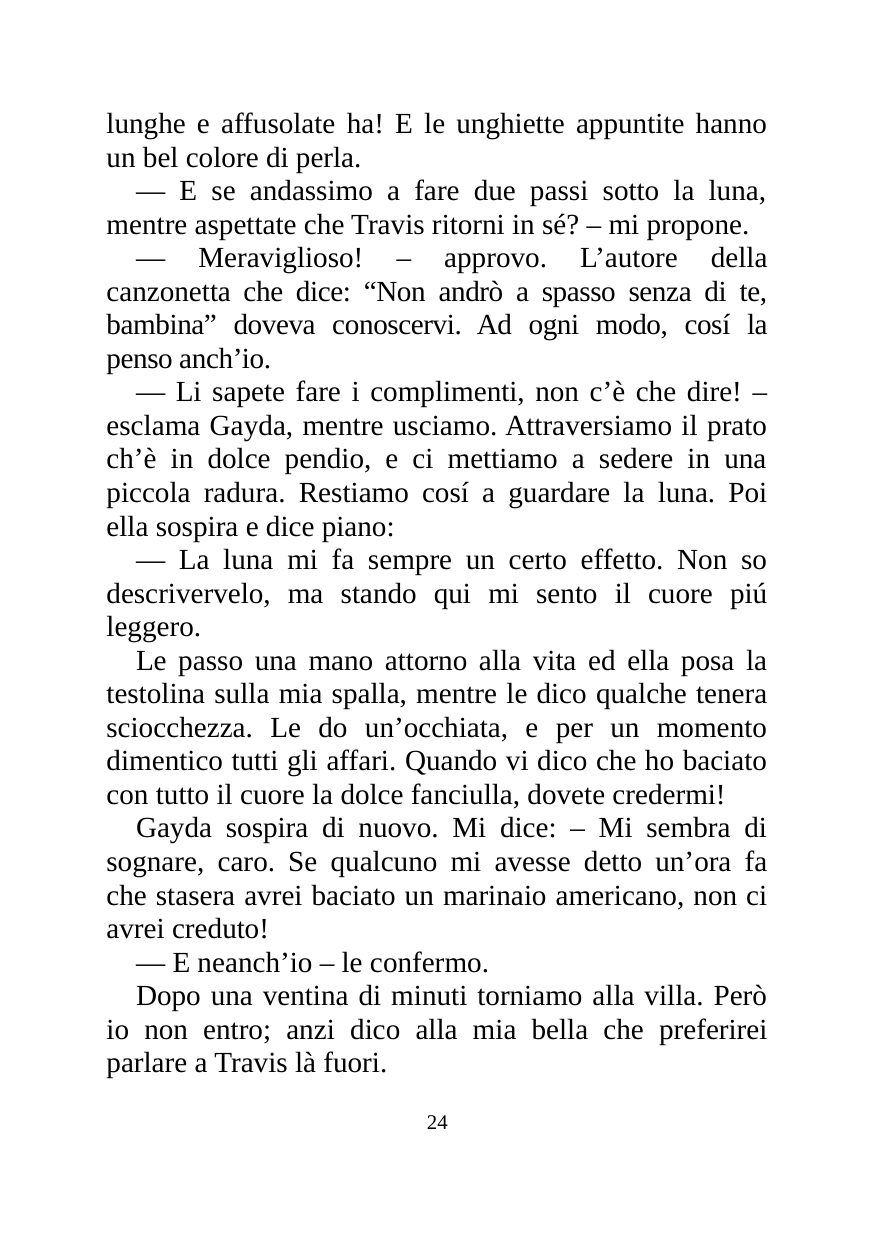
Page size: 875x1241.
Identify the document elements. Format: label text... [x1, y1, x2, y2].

text — E se andassimo a fare due passi sotto la luna, mentre aspettate che Travis ritorni in sé? – mi propone. [106, 173, 768, 240]
text — La luna mi fa sempre un certo effetto. Non so descrivervelo, ma stando qui mi sento il cuore piú leggero. [106, 542, 768, 643]
text — E neanch’io – le confermo. [106, 945, 768, 978]
text lunghe e affusolate ha! E le unghiette appuntite hanno un bel colore di perla. [106, 106, 768, 173]
text Dopo una ventina di minuti torniamo alla villa. Però io non entro; anzi dico alla mia bella che preferirei parlare a Travis là fuori. [106, 978, 768, 1079]
text Le passo una mano attorno alla vita ed ella posa la testolina sulla mia spalla, mentre le dico qualche tenera sciocchezza. Le do un’occhiata, e per un momento dimentico tutti gli affari. Quando vi dico che ho baciato con tutto il cuore la dolce fanciulla, dovete credermi! [106, 643, 768, 811]
text Gayda sospira di nuovo. Mi dice: – Mi sembra di sognare, caro. Se qualcuno mi avesse detto un’ora fa che stasera avrei baciato un marinaio americano, non ci avrei creduto! [106, 811, 768, 945]
text — Meraviglioso! – approvo. L’autore della canzonetta che dice: “Non andrò a spasso senza di te, bambina” doveva conoscervi. Ad ogni modo, cosí la penso anch’io. [106, 240, 768, 374]
text — Li sapete fare i complimenti, non c’è che dire! – esclama Gayda, mentre usciamo. Attraversiamo il prato ch’è in dolce pendio, e ci mettiamo a sedere in una piccola radura. Restiamo cosí a guardare la luna. Poi ella sospira e dice piano: [106, 374, 768, 542]
